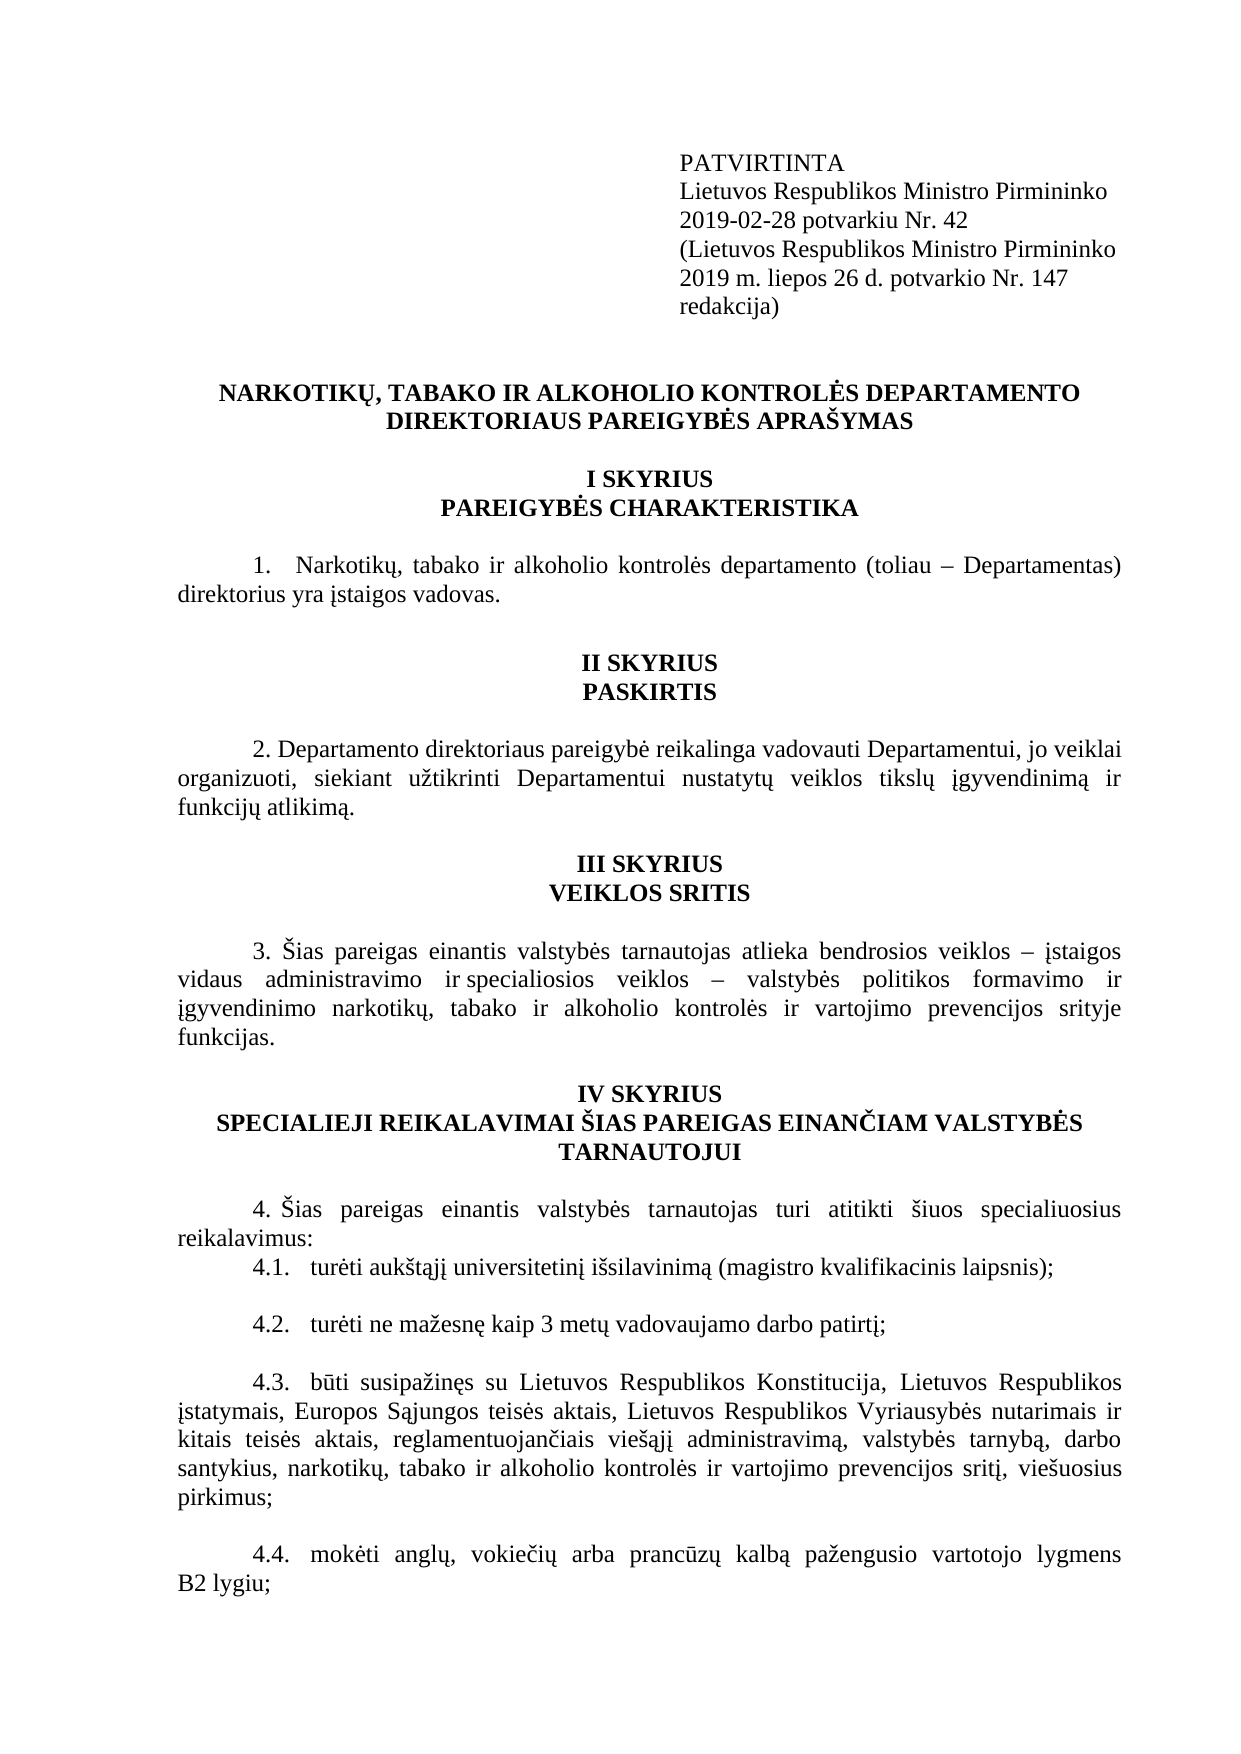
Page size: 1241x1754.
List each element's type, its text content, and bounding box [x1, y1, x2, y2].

text (Lietuvos Respublikos Ministro Pirmininko 2019 m. liepos 26 d. potvarkio Nr. 147 redakcija) [679, 234, 1122, 320]
text I SKYRIUS [177, 464, 1122, 493]
text SPECIALIEJI REIKALAVIMAI ŠIAS PAREIGAS EINANČIAM VALSTYBĖS TARNAUTOJUI [177, 1108, 1122, 1166]
text 2. Departamento direktoriaus pareigybė reikalinga vadovauti Departamentui, jo veiklai organizuoti, siekiant užtikrinti Departamentui nustatytų veiklos tikslų įgyvendinimą ir funkcijų atlikimą. [177, 734, 1122, 821]
text PAREIGYBĖS CHARAKTERISTIKA [177, 493, 1122, 521]
text PATVIRTINTA Lietuvos Respublikos Ministro Pirmininko [679, 148, 1122, 205]
text 3. Šias pareigas einantis valstybės tarnautojas atlieka bendrosios veiklos – įstaigos vidaus administravimo ir specialiosios veiklos – valstybės politikos formavimo ir įgyvendinimo narkotikų, tabako ir alkoholio kontrolės ir vartojimo prevencijos srityje funkcijas. [177, 936, 1122, 1051]
text VEIKLOS SRITIS [177, 878, 1122, 907]
text 4.1. turėti aukštąjį universitetinį išsilavinimą (magistro kvalifikacinis laipsnis); [177, 1252, 1122, 1281]
text 4.2. turėti ne mažesnę kaip 3 metų vadovaujamo darbo patirtį; [177, 1309, 1122, 1338]
text narkotikų, tabako ir alkoholio kontrolės departamento DIREKTORIAUS PAREIGYBĖS APRAŠYMAS [177, 378, 1122, 435]
text PASKIRTIS [177, 677, 1122, 706]
text 1. Narkotikų, tabako ir alkoholio kontrolės departamento (toliau – Departamentas) direktorius yra įstaigos vadovas. [177, 550, 1122, 608]
text 4.4. mokėti anglų, vokiečių arba prancūzų kalbą pažengusio vartotojo lygmens B2 lygiu; [177, 1539, 1122, 1597]
text 4. Šias pareigas einantis valstybės tarnautojas turi atitikti šiuos specialiuosius reikalavimus: [177, 1194, 1122, 1252]
text III SKYRIUS [177, 849, 1122, 878]
text 2019-02-28 potvarkiu Nr. 42 [679, 205, 1122, 234]
text IV SKYRIUS [177, 1079, 1122, 1108]
text 4.3. būti susipažinęs su Lietuvos Respublikos Konstitucija, Lietuvos Respublikos įstatymais, Europos Sąjungos teisės aktais, Lietuvos Respublikos Vyriausybės nutarimais ir kitais teisės aktais, reglamentuojančiais viešąjį administravimą, valstybės tarnybą, darbo santykius, narkotikų, tabako ir alkoholio kontrolės ir vartojimo prevencijos sritį, viešuosius pirkimus; [177, 1367, 1122, 1511]
text II SKYRIUS [177, 648, 1122, 677]
